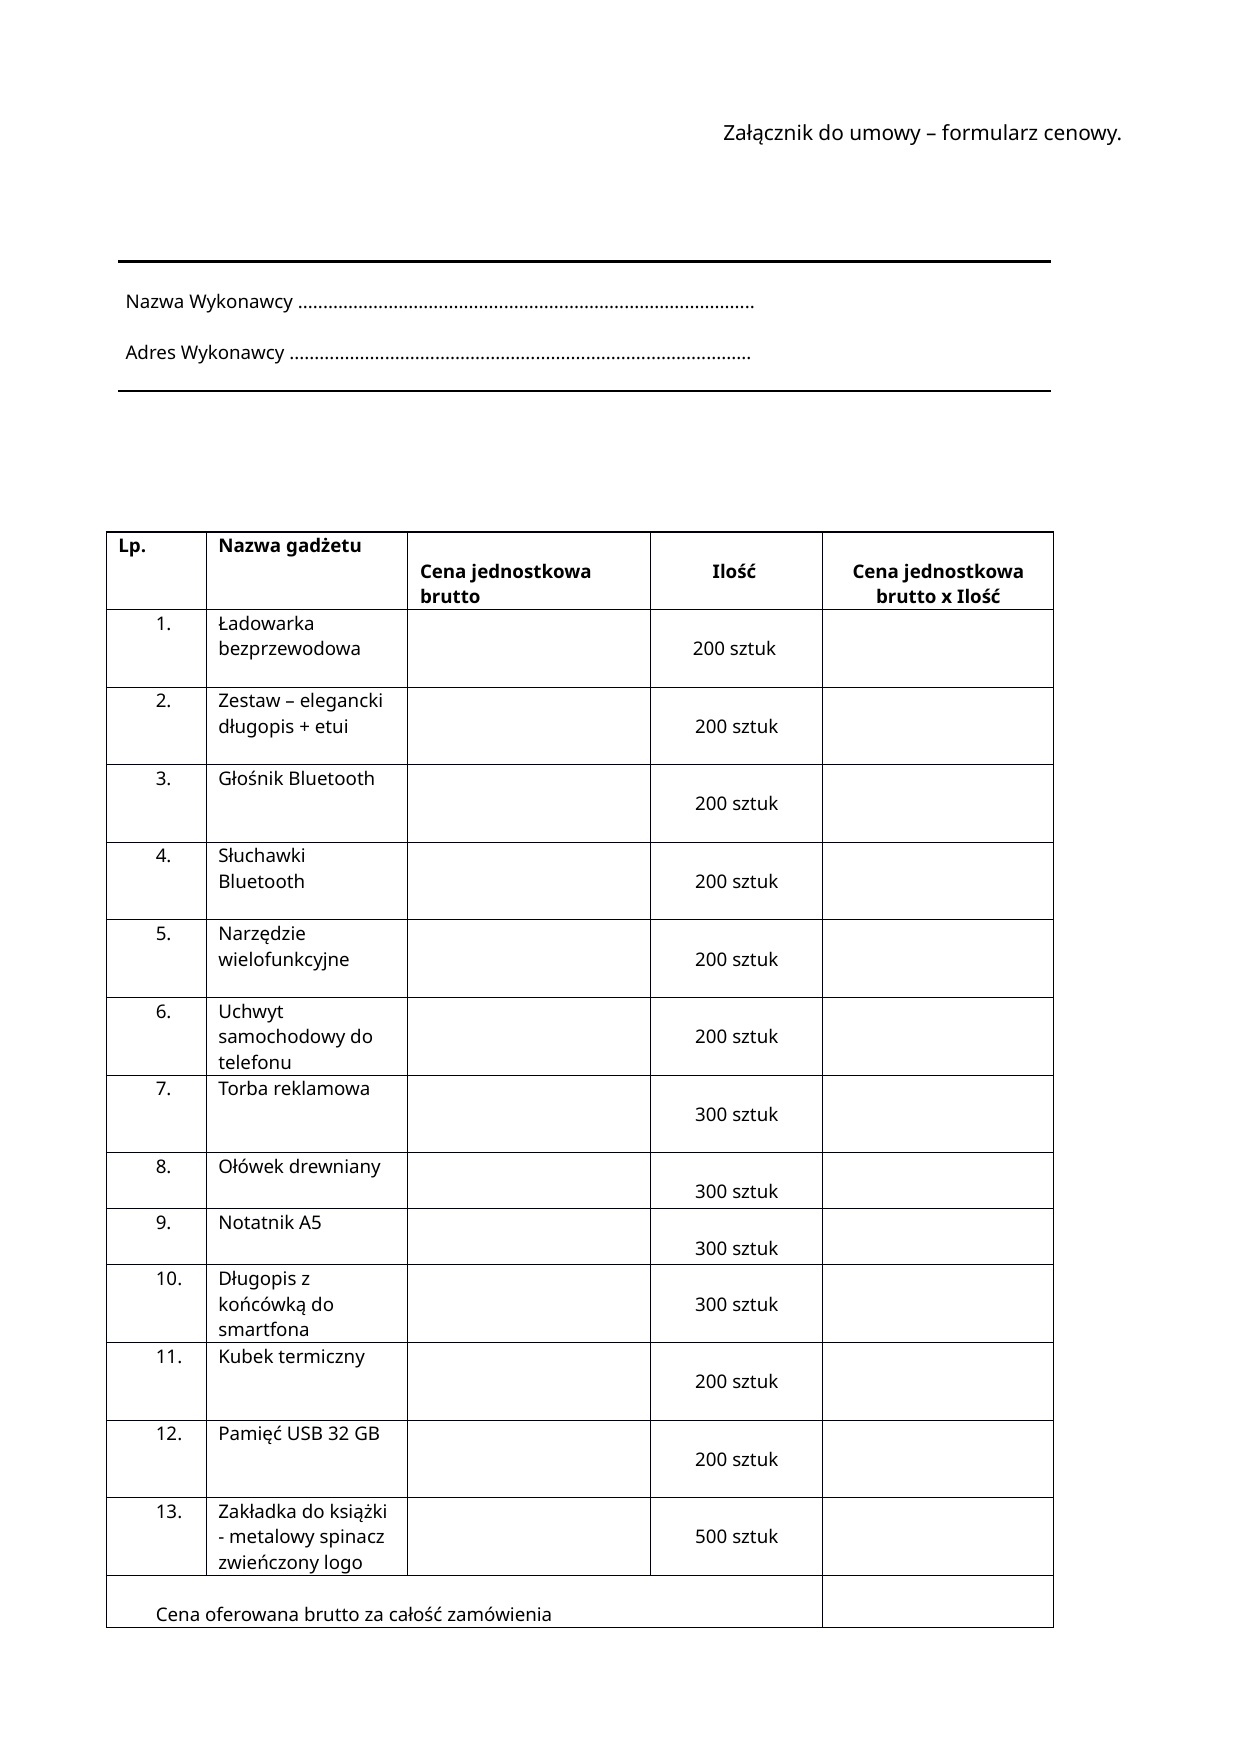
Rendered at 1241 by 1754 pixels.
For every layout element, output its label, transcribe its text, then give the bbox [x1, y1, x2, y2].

table_cell [823, 1153, 1053, 1208]
table_cell [823, 1498, 1053, 1575]
table_cell 500 sztuk [651, 1498, 822, 1575]
table_cell 200 sztuk [651, 920, 822, 997]
table_cell 200 sztuk [651, 1343, 822, 1419]
table_header Cena jednostkowa brutto x Ilość [823, 533, 1053, 609]
table_cell [823, 1343, 1053, 1419]
table_cell Długopis z końcówką do smartfona [207, 1265, 407, 1342]
table_cell 8. [107, 1153, 206, 1208]
table_cell 12. [107, 1421, 206, 1497]
table_cell [823, 1265, 1053, 1342]
table_cell [823, 610, 1053, 687]
table_cell 200 sztuk [651, 1421, 822, 1497]
table_cell Torba reklamowa [207, 1076, 407, 1152]
table_cell [408, 1076, 650, 1152]
table_cell [107, 688, 206, 764]
table_cell Ołówek drewniany [207, 1153, 407, 1208]
table_cell [823, 843, 1053, 919]
table_cell 200 sztuk [651, 765, 822, 842]
table_cell [107, 843, 206, 919]
table_cell 300 sztuk [651, 1076, 822, 1152]
table_cell 300 sztuk [651, 1265, 822, 1342]
table_cell [408, 1421, 650, 1497]
table_cell Notatnik A5 [207, 1209, 407, 1264]
table_cell 9. [107, 1209, 206, 1264]
table_cell [408, 688, 650, 764]
table_cell 200 sztuk [651, 688, 822, 764]
table_cell [823, 1576, 1053, 1627]
table_header Nazwa gadżetu [207, 533, 407, 609]
table_cell [823, 1209, 1053, 1264]
table_cell [107, 610, 206, 687]
table_cell [408, 843, 650, 919]
table_cell [823, 688, 1053, 764]
table_cell 200 sztuk [651, 610, 822, 687]
table_cell Głośnik Bluetooth [207, 765, 407, 842]
table_cell [107, 998, 206, 1074]
table_cell 200 sztuk [651, 998, 822, 1074]
table_cell Kubek termiczny [207, 1343, 407, 1419]
table_cell Narzędzie wielofunkcyjne [207, 920, 407, 997]
table_cell Zakładka do książki - metalowy spinacz zwieńczony logo [207, 1498, 407, 1575]
table_cell [408, 998, 650, 1074]
table_cell Zestaw – elegancki długopis + etui [207, 688, 407, 764]
table_cell [408, 920, 650, 997]
text Załącznik do umowy – formularz cenowy. [118, 118, 1122, 147]
table_cell Słuchawki Bluetooth [207, 843, 407, 919]
table_cell Uchwyt samochodowy do telefonu [207, 998, 407, 1074]
table_cell [408, 1343, 650, 1419]
table_header Nazwa Wykonawcy ........................................................................................... Adres Wykonawcy ............................................................................................ [118, 263, 1051, 390]
table_cell [823, 998, 1053, 1074]
table_cell [107, 920, 206, 997]
table_header Lp. [107, 533, 206, 609]
table_cell [408, 1265, 650, 1342]
table_cell Pamięć USB 32 GB [207, 1421, 407, 1497]
table_cell Ładowarka bezprzewodowa [207, 610, 407, 687]
table_cell 300 sztuk [651, 1153, 822, 1208]
table_cell [107, 765, 206, 842]
table_cell [408, 1209, 650, 1264]
table_cell 300 sztuk [651, 1209, 822, 1264]
table_cell 11. [107, 1343, 206, 1419]
table_cell [823, 1421, 1053, 1497]
table_cell [107, 1076, 206, 1152]
table_cell 200 sztuk [651, 843, 822, 919]
table_cell [408, 765, 650, 842]
table_header Ilość [651, 533, 822, 609]
table_cell [408, 610, 650, 687]
table_header Cena jednostkowa brutto [408, 533, 650, 609]
table_cell [823, 1076, 1053, 1152]
table_cell [823, 920, 1053, 997]
table_cell [408, 1498, 650, 1575]
table_cell [408, 1153, 650, 1208]
table_cell Cena oferowana brutto za całość zamówienia [107, 1576, 822, 1627]
table_cell [823, 765, 1053, 842]
table_cell 13. [107, 1498, 206, 1575]
table_cell 10. [107, 1265, 206, 1342]
